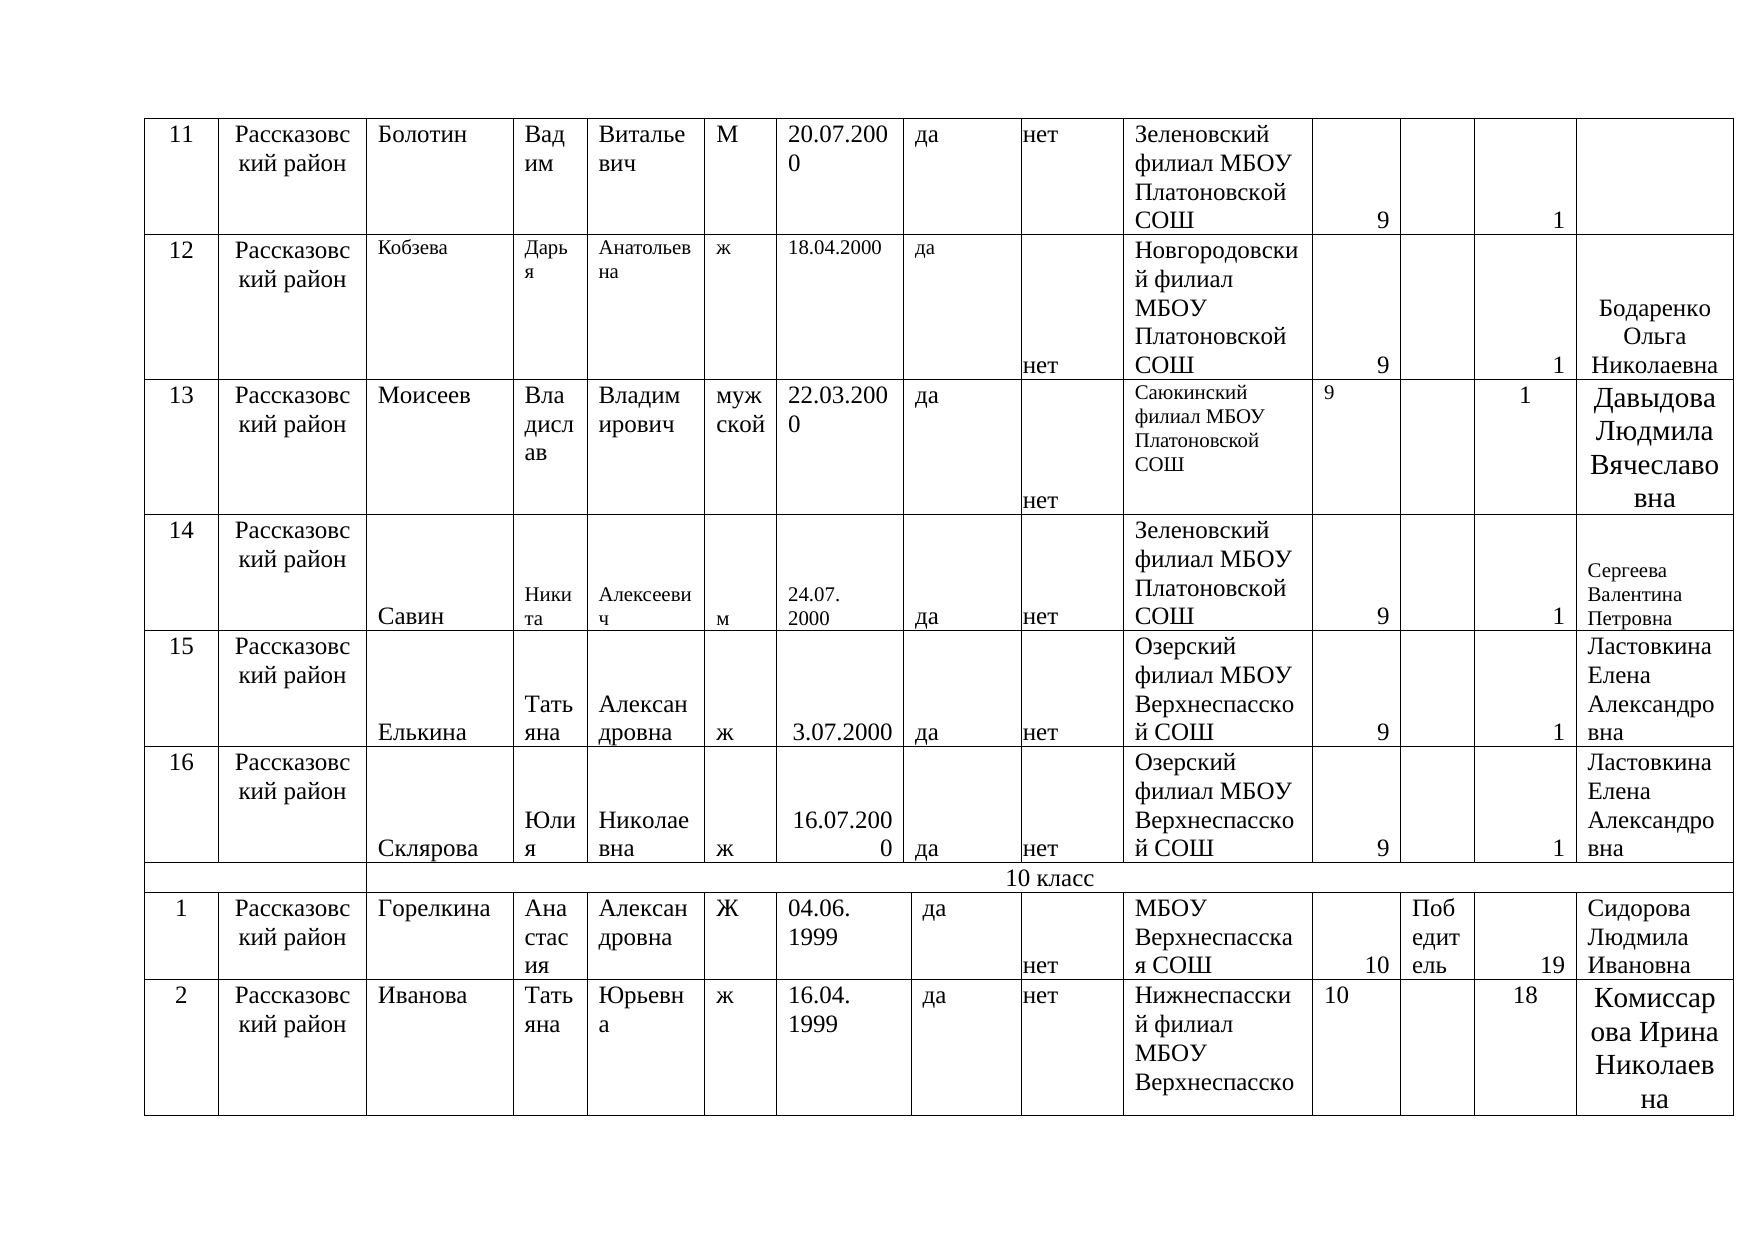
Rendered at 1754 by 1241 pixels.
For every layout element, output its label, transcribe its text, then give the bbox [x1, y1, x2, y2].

table_cell нет [1022, 980, 1123, 1114]
table_cell Алексеевич [588, 515, 704, 630]
table_cell Рассказовский район [219, 515, 366, 630]
table_cell нет [1022, 119, 1123, 234]
table_cell 9 [1313, 631, 1400, 746]
table_cell 18.04.2000 [777, 235, 903, 379]
table_cell Зеленовский филиал МБОУ Платоновской СОШ [1124, 515, 1312, 630]
table_cell мужской [705, 380, 776, 514]
table_cell Дарья [514, 235, 587, 379]
table_cell [1401, 980, 1474, 1114]
table_cell Татьяна [514, 631, 587, 746]
table_cell Склярова [367, 747, 513, 862]
table_cell нет [1022, 235, 1123, 379]
table_cell Нижнеспасский филиал МБОУ Верхнеспасско [1124, 980, 1312, 1114]
table_cell ж [705, 235, 776, 379]
table_cell да [904, 235, 1021, 379]
table_cell Рассказовский район [219, 380, 366, 514]
table_cell Кобзева [367, 235, 513, 379]
table_cell 10 [1313, 893, 1400, 979]
table_cell 1 [145, 893, 218, 979]
table_cell [1734, 379, 1748, 514]
table_cell Саюкинский филиал МБОУ Платоновской СОШ [1124, 380, 1312, 514]
table_cell Анатольевна [588, 235, 704, 379]
table_cell нет [1022, 631, 1123, 746]
table_cell 3.07.2000 [777, 631, 903, 746]
table_cell 1 [1475, 380, 1576, 514]
table_cell [1748, 234, 1754, 379]
table_cell нет [1022, 893, 1123, 979]
table_cell Горелкина [367, 893, 513, 979]
table_cell 19 [1475, 893, 1576, 979]
table_cell ж [705, 980, 776, 1114]
table_cell [1748, 514, 1754, 630]
table_cell [1734, 862, 1748, 892]
table_cell Николаевна [588, 747, 704, 862]
table_cell да [912, 980, 1021, 1114]
table_cell да [904, 119, 1021, 234]
table_cell [1734, 118, 1748, 234]
table_cell Иванова [367, 980, 513, 1114]
table_cell 1 [1475, 515, 1576, 630]
table_cell Давыдова Людмила Вячеславовна [1577, 380, 1733, 514]
table_cell [1748, 746, 1754, 862]
table_cell Рассказовский район [219, 119, 366, 234]
table_cell 13 [145, 380, 218, 514]
table_cell [1577, 119, 1733, 234]
table_cell [1734, 892, 1754, 979]
table_cell [1401, 631, 1474, 746]
table_cell Ж [705, 893, 776, 979]
table_cell Сергеева Валентина Петровна [1577, 515, 1733, 630]
table_cell Никита [514, 515, 587, 630]
table_cell М [705, 119, 776, 234]
table_cell Юлия [514, 747, 587, 862]
table_cell м [705, 515, 776, 630]
table_cell 1 [1475, 747, 1576, 862]
table_cell [1401, 380, 1474, 514]
table_cell 9 [1313, 119, 1400, 234]
table_cell 14 [145, 515, 218, 630]
table_cell [1748, 862, 1754, 892]
table_cell Юрьевна [588, 980, 704, 1114]
table_cell 1 [1475, 235, 1576, 379]
table_cell 16 [145, 747, 218, 862]
table_cell Болотин [367, 119, 513, 234]
table_cell [1734, 979, 1754, 1114]
table_cell Озерский филиал МБОУ Верхнеспасской СОШ [1124, 631, 1312, 746]
table_cell [1734, 746, 1748, 862]
table_cell Победитель [1401, 893, 1474, 979]
table_cell Рассказовский район [219, 631, 366, 746]
table_cell 20.07.2000 [777, 119, 903, 234]
table_cell Рассказовский район [219, 893, 366, 979]
table_cell да [904, 380, 1021, 514]
table_cell 10 класс [367, 863, 1733, 892]
table_cell [1401, 747, 1474, 862]
table_cell 11 [145, 119, 218, 234]
table_cell Витальевич [588, 119, 704, 234]
table_cell [1401, 515, 1474, 630]
table_cell 9 [1313, 235, 1400, 379]
table_cell Владислав [514, 380, 587, 514]
table_cell да [904, 631, 1021, 746]
table_cell 04.06. 1999 [777, 893, 911, 979]
table_cell 18 [1475, 980, 1576, 1114]
table_cell [1401, 235, 1474, 379]
table_cell Ластовкина Елена Александровна [1577, 747, 1733, 862]
table_cell Владимирович [588, 380, 704, 514]
table_cell Анастасия [514, 893, 587, 979]
table_cell Сидорова Людмила Ивановна [1577, 893, 1733, 979]
table_cell Вадим [514, 119, 587, 234]
table_cell Савин [367, 515, 513, 630]
table_cell ж [705, 747, 776, 862]
table_cell Ластовкина Елена Александровна [1577, 631, 1733, 746]
table_cell Зеленовский филиал МБОУ Платоновской СОШ [1124, 119, 1312, 234]
table_cell Бодаренко Ольга Николаевна [1577, 235, 1733, 379]
table_cell Александровна [588, 893, 704, 979]
table_cell 22.03.2000 [777, 380, 903, 514]
table_cell ж [705, 631, 776, 746]
table_cell да [904, 747, 1021, 862]
table_cell Рассказовский район [219, 980, 366, 1114]
table_cell 1 [1475, 119, 1576, 234]
table_cell [145, 863, 366, 892]
table_cell нет [1022, 380, 1123, 514]
table_cell Новгородовский филиал МБОУ Платоновской СОШ [1124, 235, 1312, 379]
table_cell Моисеев [367, 380, 513, 514]
table_cell [1748, 379, 1754, 514]
table_cell Комиссарова Ирина Николаевна [1577, 980, 1733, 1114]
table_cell 24.07. 2000 [777, 515, 903, 630]
table_cell [1748, 630, 1754, 746]
table_cell 9 [1313, 380, 1400, 514]
table_cell [1734, 514, 1748, 630]
table_cell 15 [145, 631, 218, 746]
table_cell 2 [145, 980, 218, 1114]
table_cell да [912, 893, 1021, 979]
table_cell [1734, 630, 1748, 746]
table_cell нет [1022, 747, 1123, 862]
table_cell Озерский филиал МБОУ Верхнеспасской СОШ [1124, 747, 1312, 862]
table_cell да [904, 515, 1021, 630]
table_cell 16.04. 1999 [777, 980, 911, 1114]
table_cell Рассказовский район [219, 235, 366, 379]
table_cell [1401, 119, 1474, 234]
table_cell 12 [145, 235, 218, 379]
table_cell 1 [1475, 631, 1576, 746]
table_cell Александровна [588, 631, 704, 746]
table_cell Рассказовский район [219, 747, 366, 862]
table_cell Татьяна [514, 980, 587, 1114]
table_cell 9 [1313, 747, 1400, 862]
table_cell 9 [1313, 515, 1400, 630]
table_cell нет [1022, 515, 1123, 630]
table_cell 16.07.2000 [777, 747, 903, 862]
table_cell Елькина [367, 631, 513, 746]
table_cell 10 [1313, 980, 1400, 1114]
table_cell [1734, 234, 1748, 379]
table_cell [1748, 118, 1754, 234]
table_cell МБОУ Верхнеспасская СОШ [1124, 893, 1312, 979]
